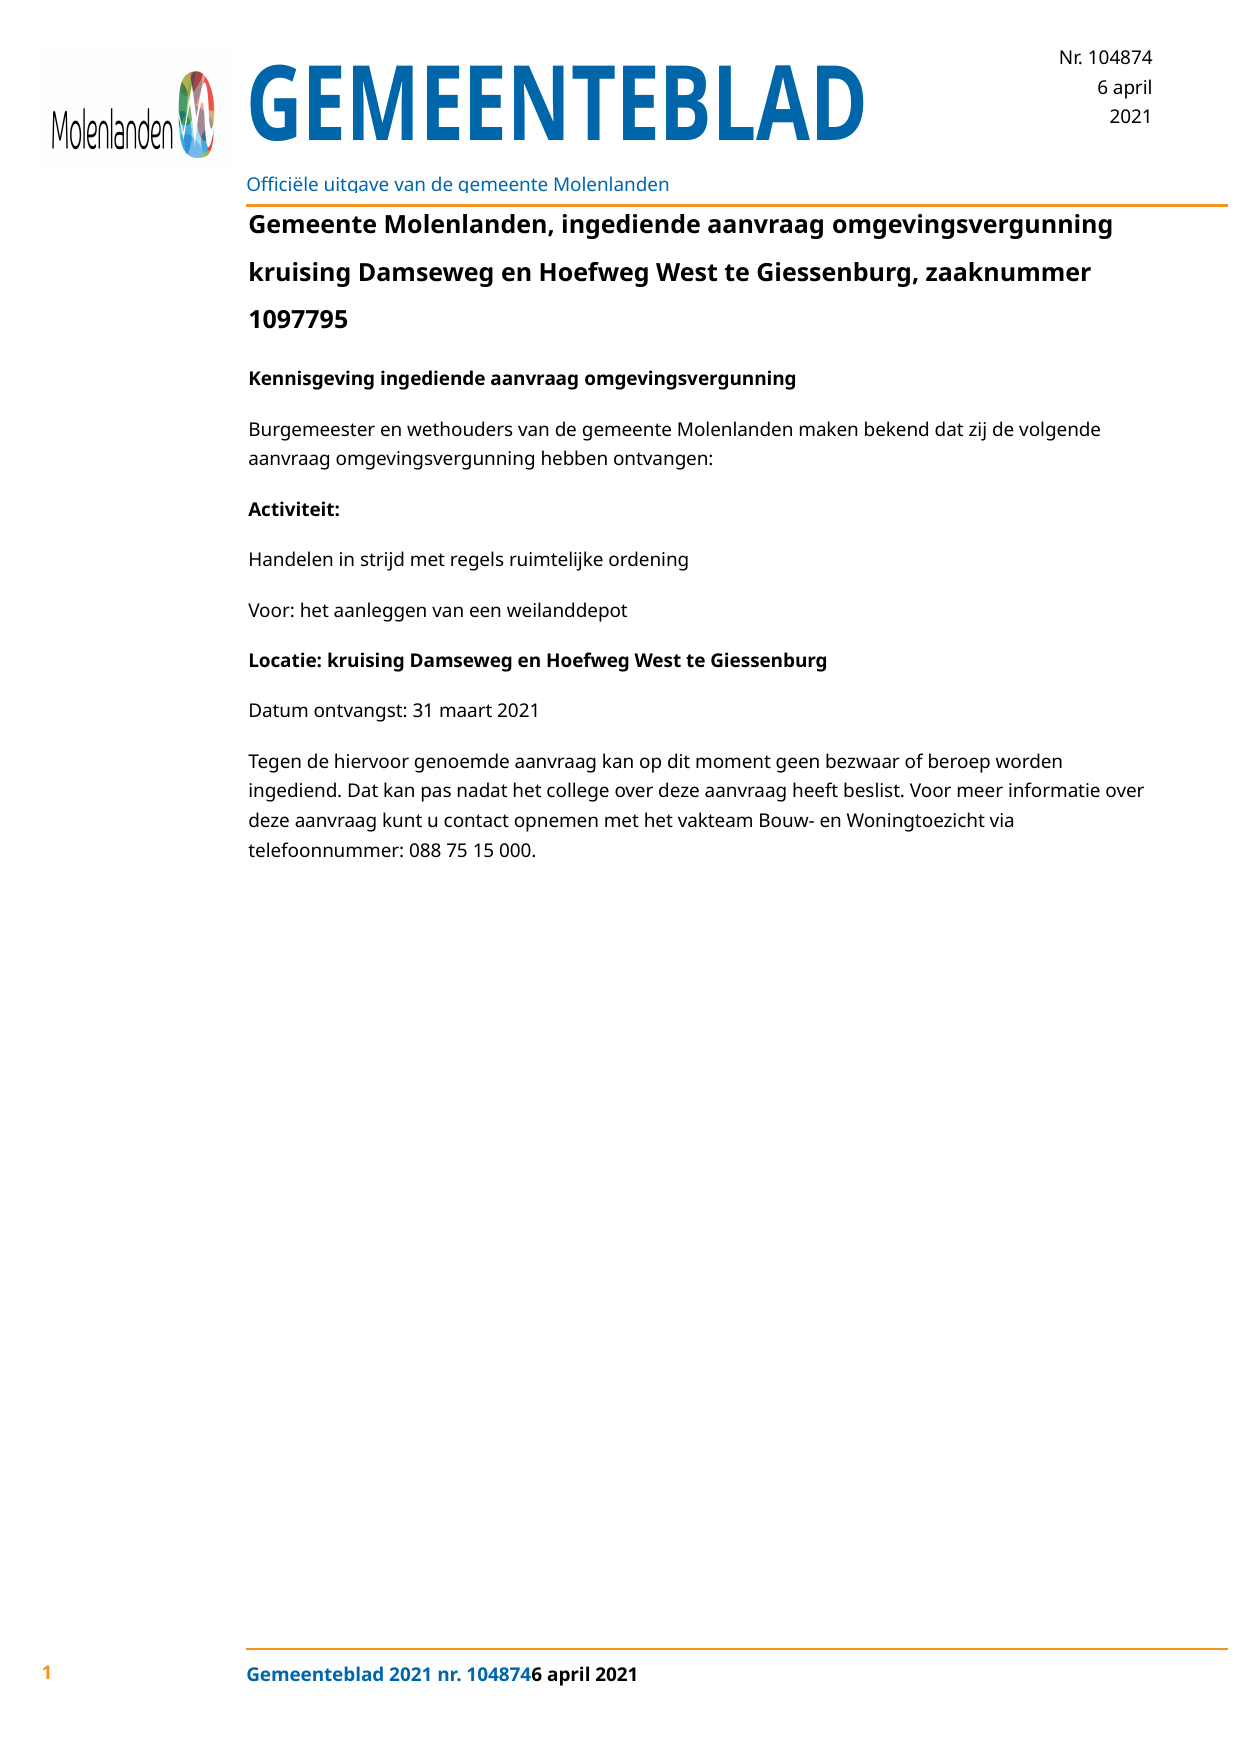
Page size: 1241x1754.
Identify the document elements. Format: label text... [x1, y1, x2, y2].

text Activiteit: [248, 496, 1152, 522]
text Gemeente Molenlanden, ingediende aanvraag omgevingsvergunning kruising Damseweg en Hoefweg West te Giessenburg, zaaknummer 1097795 [248, 207, 1152, 336]
text Voor: het aanleggen van een weilanddepot [248, 597, 1152, 622]
text Kennisgeving ingediende aanvraag omgevingsvergunning [248, 366, 1152, 391]
text Datum ontvangst: 31 maart 2021 [248, 698, 1152, 723]
text Tegen de hiervoor genoemde aanvraag kan op dit moment geen bezwaar of beroep worden ingediend. Dat kan pas nadat het college over deze aanvraag heeft beslist. Voor meer informatie over deze aanvraag kunt u contact opnemen met het vakteam Bouw- en Woningtoezicht via telefoonnummer: 088 75 15 000. [248, 748, 1152, 862]
picture [41, 47, 231, 172]
text Burgemeester en wethouders van de gemeente Molenlanden maken bekend dat zij de volgende aanvraag omgevingsvergunning hebben ontvangen: [248, 416, 1152, 471]
text Handelen in strijd met regels ruimtelijke ordening [248, 546, 1152, 572]
text Locatie: kruising Damseweg en Hoefweg West te Giessenburg [248, 647, 1152, 673]
